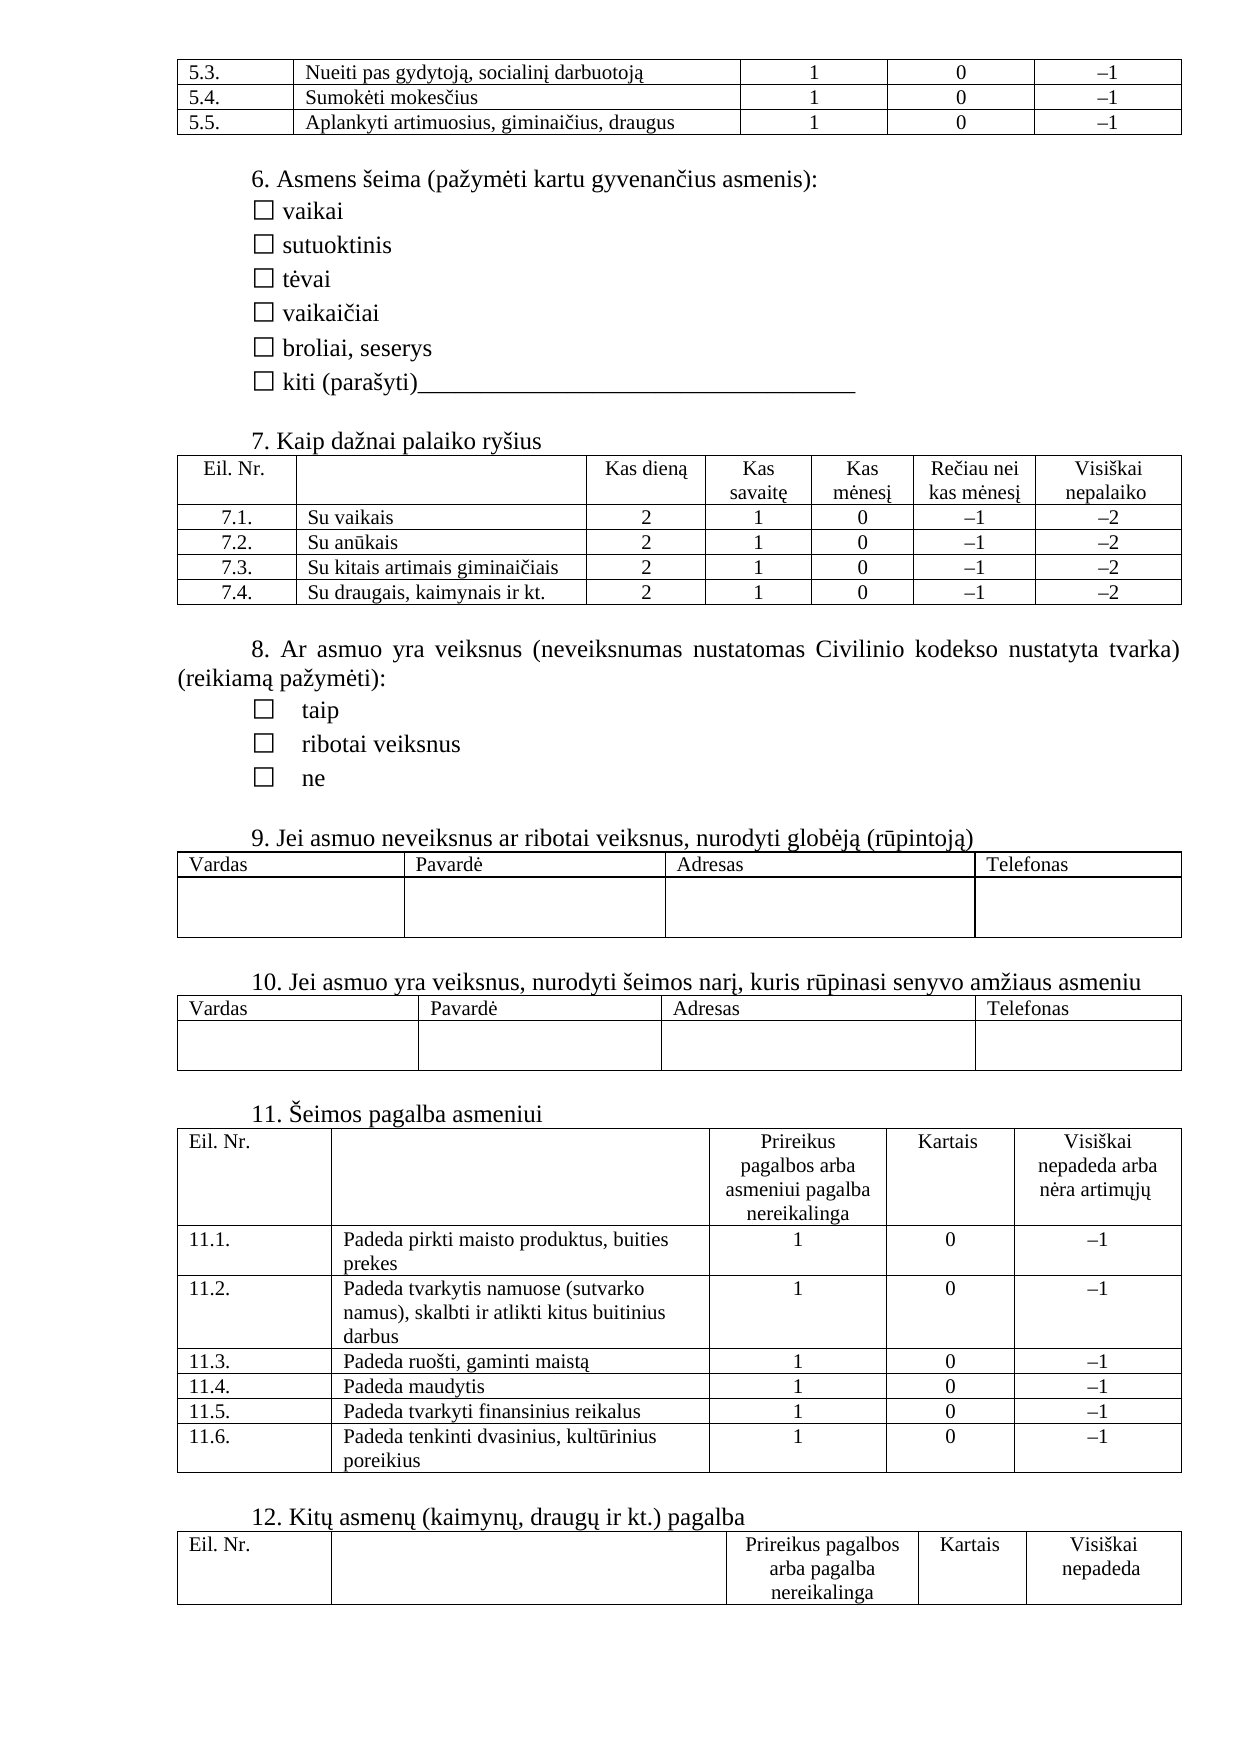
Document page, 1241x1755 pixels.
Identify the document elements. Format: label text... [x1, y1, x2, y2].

table_cell 0 [888, 110, 1034, 134]
table_cell –1 [1015, 1399, 1181, 1423]
table_cell 7.1. [178, 505, 296, 529]
table_header [332, 1129, 709, 1225]
table_cell 1 [706, 530, 811, 554]
table_header [332, 1532, 726, 1604]
table_header Kas mėnesį [812, 456, 913, 504]
table_cell Su vaikais [297, 505, 586, 529]
table_cell 1 [741, 60, 887, 84]
table_header Eil. Nr. [178, 1129, 331, 1225]
table_cell –1 [1035, 85, 1181, 109]
table_cell 1 [741, 110, 887, 134]
table_cell 1 [706, 505, 811, 529]
table_cell 1 [710, 1374, 886, 1398]
table_cell Aplankyti artimuosius, giminaičius, draugus [294, 110, 740, 134]
table_cell 2 [587, 530, 705, 554]
text ⬜ kiti (parašyti)___________________________________ [177, 363, 1181, 397]
table_header Eil. Nr. [178, 1532, 331, 1604]
table_header Prireikus pagalbos arba asmeniui pagalba nereikalinga [710, 1129, 886, 1225]
table_cell –1 [914, 530, 1035, 554]
table_header Vardas [178, 853, 404, 876]
table_cell –2 [1036, 555, 1181, 579]
table_header Visiškai nepalaiko [1036, 456, 1181, 504]
text ⬜ ne [177, 760, 1181, 794]
table_cell Padeda tenkinti dvasinius, kultūrinius poreikius [332, 1424, 709, 1472]
table_header Visiškai nepadeda [1027, 1532, 1181, 1604]
table_cell 0 [812, 580, 913, 604]
table_cell –1 [1015, 1276, 1181, 1348]
text 10. Jei asmuo yra veiksnus, nurodyti šeimos narį, kuris rūpinasi senyvo amžiaus asmeniu [177, 967, 1181, 995]
table_cell 2 [587, 555, 705, 579]
table_cell Padeda ruošti, gaminti maistą [332, 1349, 709, 1373]
text 7. Kaip dažnai palaiko ryšius [177, 426, 1181, 455]
table_cell 1 [741, 85, 887, 109]
table_cell 0 [888, 85, 1034, 109]
table_cell [178, 878, 404, 937]
table_cell 0 [887, 1424, 1014, 1472]
table_cell 1 [710, 1349, 886, 1373]
table_header Kas dieną [587, 456, 705, 504]
table_cell –1 [1015, 1226, 1181, 1274]
table_cell 0 [887, 1276, 1014, 1348]
table_cell 1 [710, 1276, 886, 1348]
table_cell 0 [812, 555, 913, 579]
table_cell [405, 878, 665, 937]
table_cell 11.5. [178, 1399, 331, 1423]
table_cell 5.3. [178, 60, 293, 84]
text ⬜ broliai, seserys [177, 329, 1181, 363]
table_header Vardas [178, 996, 418, 1020]
table_header Eil. Nr. [178, 456, 296, 504]
table_cell 1 [706, 580, 811, 604]
table_header Rečiau nei kas mėnesį [914, 456, 1035, 504]
table_cell –1 [1035, 60, 1181, 84]
table_cell 11.3. [178, 1349, 331, 1373]
table_cell 11.2. [178, 1276, 331, 1348]
table_cell 7.3. [178, 555, 296, 579]
table_cell –2 [1036, 505, 1181, 529]
text 12. Kitų asmenų (kaimynų, draugų ir kt.) pagalba [177, 1502, 1181, 1531]
table_header Telefonas [976, 996, 1181, 1020]
table_header Adresas [662, 996, 975, 1020]
text 8. Ar asmuo yra veiksnus (neveiksnumas nustatomas Civilinio kodekso nustatyta tvarka) (reikiamą pažymėti): [177, 634, 1181, 692]
table_cell –1 [914, 555, 1035, 579]
table_cell 0 [812, 505, 913, 529]
table_cell Su draugais, kaimynais ir kt. [297, 580, 586, 604]
text 6. Asmens šeima (pažymėti kartu gyvenančius asmenis): [177, 164, 1181, 193]
table_cell 1 [710, 1424, 886, 1472]
table_header Adresas [666, 853, 974, 876]
table_cell 1 [710, 1226, 886, 1274]
table_cell 7.2. [178, 530, 296, 554]
table_cell 5.4. [178, 85, 293, 109]
text ⬜ vaikaičiai [177, 295, 1181, 329]
table_cell 5.5. [178, 110, 293, 134]
table_cell Padeda tvarkytis namuose (sutvarko namus), skalbti ir atlikti kitus buitinius darbus [332, 1276, 709, 1348]
table_cell –1 [1015, 1349, 1181, 1373]
table_cell 11.6. [178, 1424, 331, 1472]
table_cell 0 [812, 530, 913, 554]
table_header Prireikus pagalbos arba pagalba nereikalinga [727, 1532, 918, 1604]
table_cell 11.4. [178, 1374, 331, 1398]
table_cell –2 [1036, 530, 1181, 554]
table_cell Su anūkais [297, 530, 586, 554]
text ⬜ tėvai [177, 261, 1181, 295]
table_cell [419, 1021, 661, 1069]
text ⬜ ribotai veiksnus [177, 726, 1181, 760]
table_cell Sumokėti mokesčius [294, 85, 740, 109]
table_cell [976, 878, 1181, 937]
text 9. Jei asmuo neveiksnus ar ribotai veiksnus, nurodyti globėją (rūpintoją) [177, 823, 1181, 851]
table_cell –1 [914, 580, 1035, 604]
table_cell 0 [888, 60, 1034, 84]
table_header Kartais [887, 1129, 1014, 1225]
table_cell Padeda maudytis [332, 1374, 709, 1398]
table_header [297, 456, 586, 504]
table_cell Su kitais artimais giminaičiais [297, 555, 586, 579]
table_header Visiškai nepadeda arba nėra artimųjų [1015, 1129, 1181, 1225]
table_cell Padeda tvarkyti finansinius reikalus [332, 1399, 709, 1423]
table_cell 2 [587, 505, 705, 529]
table_cell 0 [887, 1349, 1014, 1373]
table_cell [662, 1021, 975, 1069]
text ⬜ vaikai [177, 193, 1181, 227]
table_cell 0 [887, 1399, 1014, 1423]
text 11. Šeimos pagalba asmeniui [177, 1099, 1181, 1128]
text ⬜ taip [177, 692, 1181, 726]
table_cell –1 [1035, 110, 1181, 134]
table_cell –1 [914, 505, 1035, 529]
table_cell 0 [887, 1226, 1014, 1274]
table_cell 2 [587, 580, 705, 604]
table_header Pavardė [419, 996, 661, 1020]
table_header Kas savaitę [706, 456, 811, 504]
table_cell 1 [706, 555, 811, 579]
table_header Telefonas [976, 853, 1181, 876]
table_header Pavardė [405, 853, 665, 876]
table_cell Padeda pirkti maisto produktus, buities prekes [332, 1226, 709, 1274]
text ⬜ sutuoktinis [177, 227, 1181, 261]
table_cell –1 [1015, 1374, 1181, 1398]
table_header Kartais [919, 1532, 1026, 1604]
table_cell 7.4. [178, 580, 296, 604]
table_cell [976, 1021, 1181, 1069]
table_cell 1 [710, 1399, 886, 1423]
table_cell 11.1. [178, 1226, 331, 1274]
table_cell –2 [1036, 580, 1181, 604]
table_cell Nueiti pas gydytoją, socialinį darbuotoją [294, 60, 740, 84]
table_cell 0 [887, 1374, 1014, 1398]
table_cell [666, 878, 974, 937]
table_cell –1 [1015, 1424, 1181, 1472]
table_cell [178, 1021, 418, 1069]
